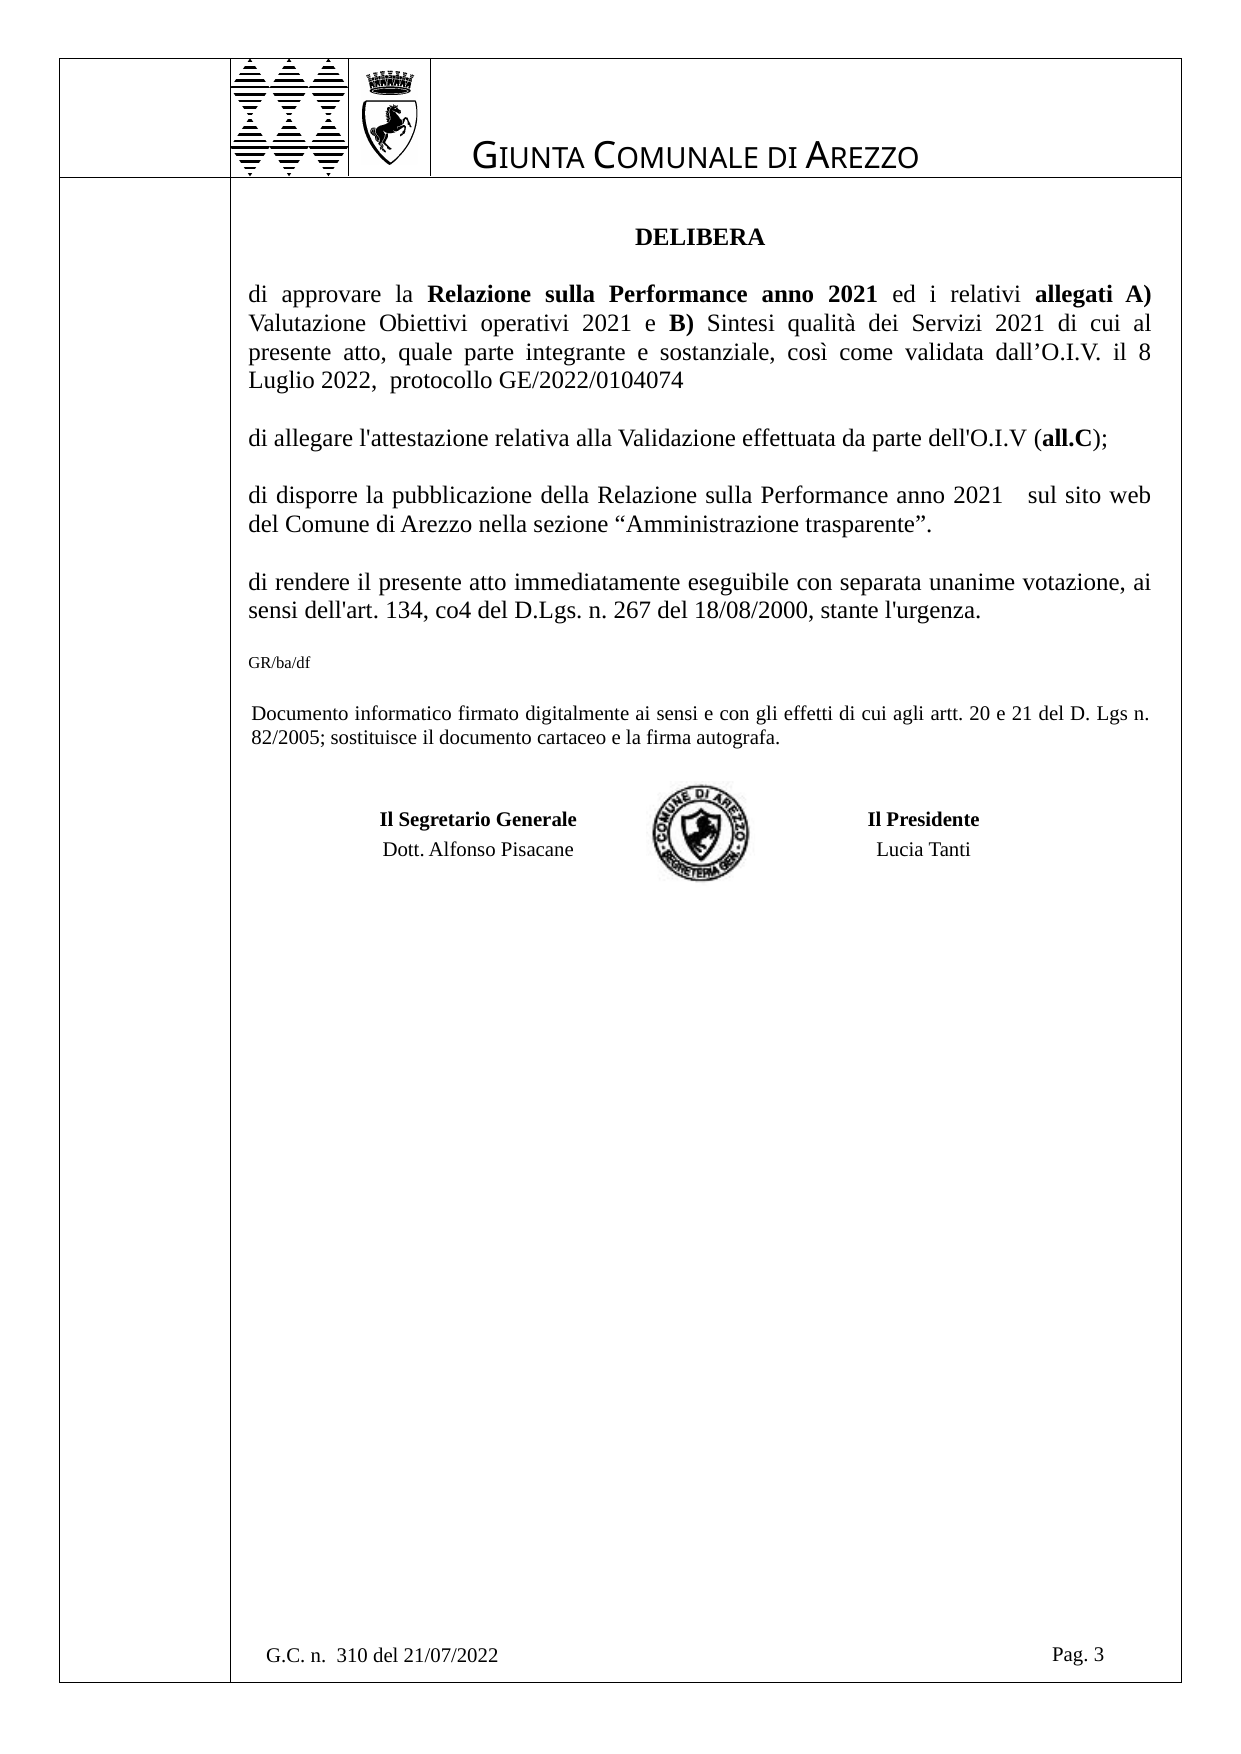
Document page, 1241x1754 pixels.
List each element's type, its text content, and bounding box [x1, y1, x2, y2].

table_header [636, 775, 766, 923]
text di approvare la Relazione sulla Performance anno 2021 ed i relativi allegati A) Valutazione Obiettivi operativi 2021 e B) Sintesi qualità dei Servizi 2021 di cui al presente atto, quale parte integrante e sostanziale, così come validata dall’O.I.V. il 8 Luglio 2022, protocollo GE/2022/0104074 [248, 279, 1152, 394]
text DELIBERA [248, 222, 1152, 250]
text Documento informatico firmato digitalmente ai sensi e con gli effetti di cui agli artt. 20 e 21 del D. Lgs n. 82/2005; sostituisce il documento cartaceo e la firma autografa. [251, 701, 1152, 749]
text di disporre la pubblicazione della Relazione sulla Performance anno 2021 sul sito web del Comune di Arezzo nella sezione “Amministrazione trasparente”. [248, 480, 1152, 538]
table_header Il Presidente Lucia Tanti [766, 775, 1081, 923]
table_header Il Segretario Generale Dott. Alfonso Pisacane [320, 775, 636, 923]
picture [361, 70, 418, 165]
text GR/ba/df [248, 653, 1152, 672]
text di allegare l'attestazione relativa alla Validazione effettuata da parte dell'O.I.V (all.C); [248, 423, 1152, 452]
picture [646, 781, 756, 889]
text di rendere il presente atto immediatamente eseguibile con separata unanime votazione, ai sensi dell'art. 134, co4 del D.Lgs. n. 267 del 18/08/2000, stante l'urgenza. [248, 567, 1152, 624]
